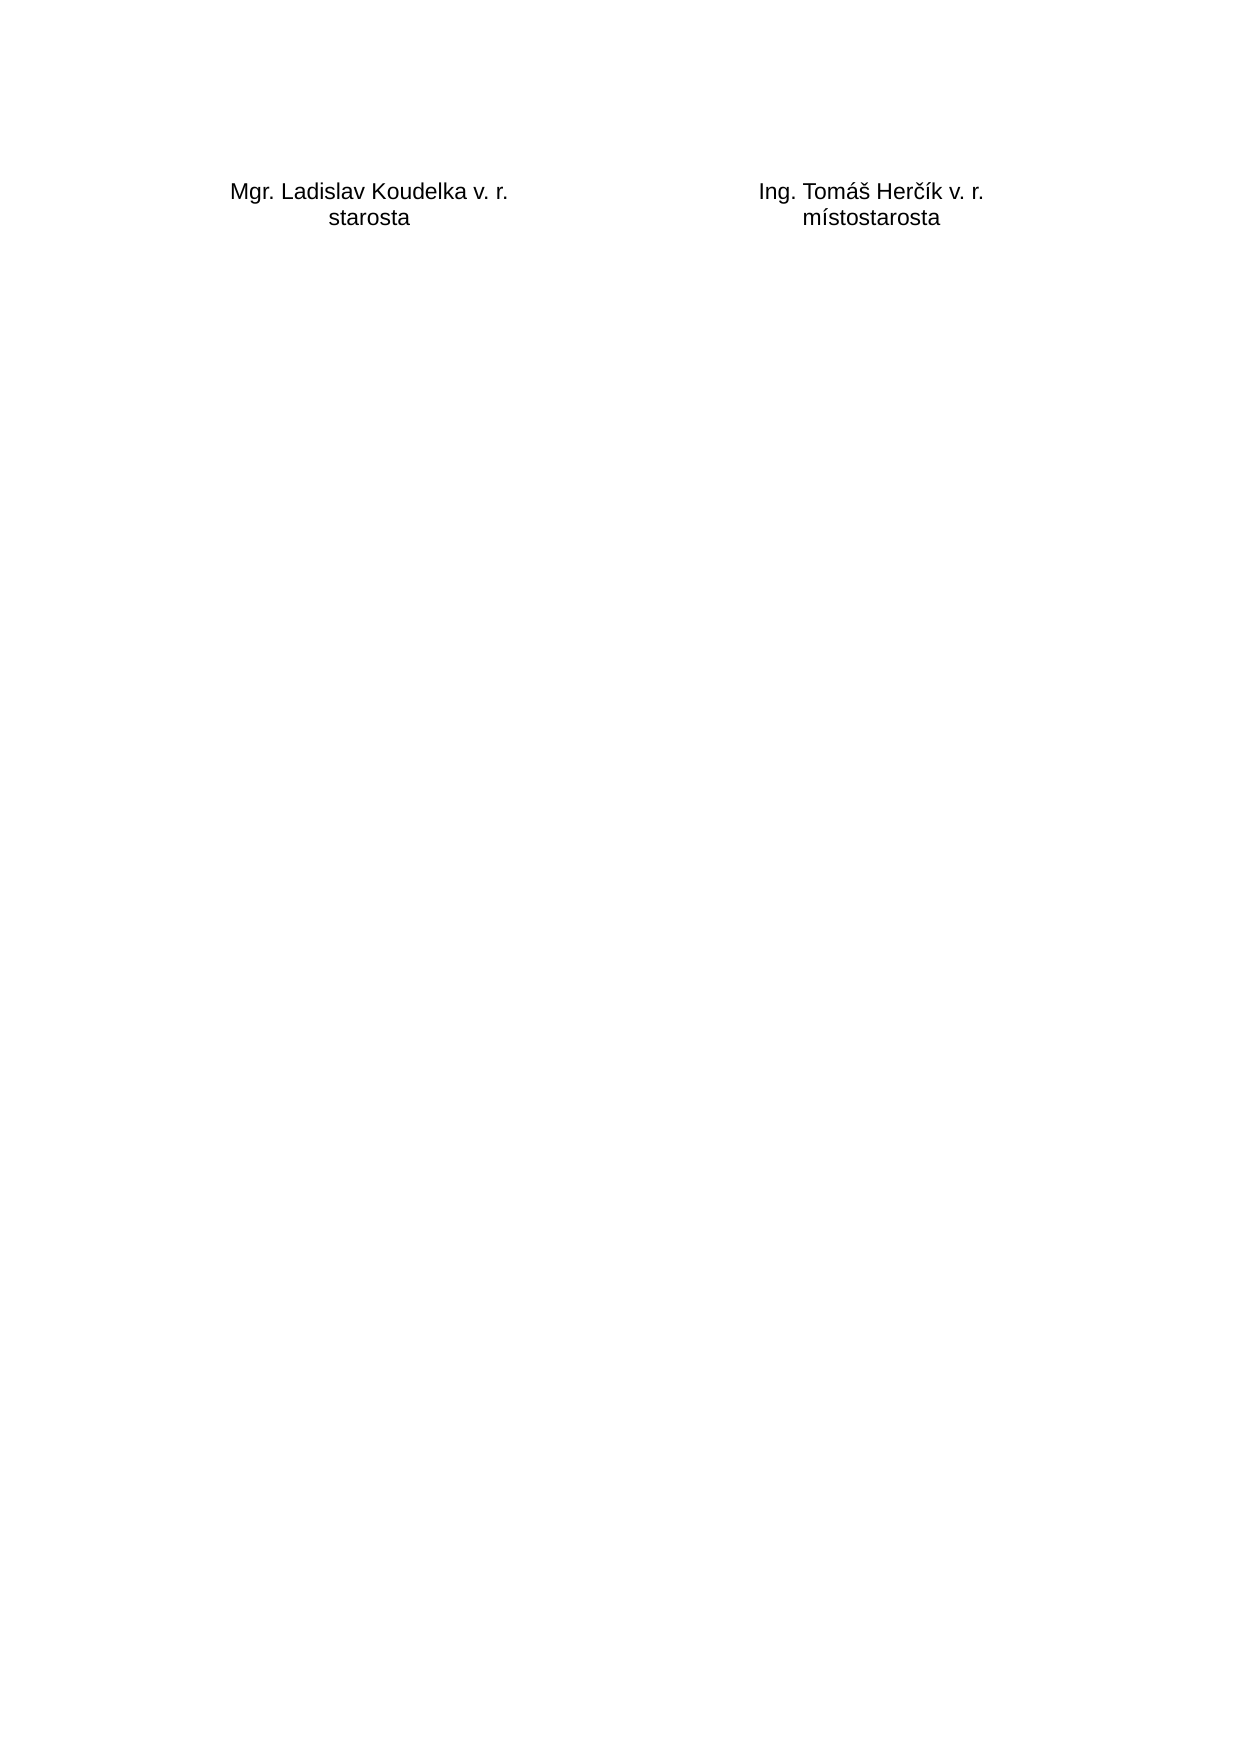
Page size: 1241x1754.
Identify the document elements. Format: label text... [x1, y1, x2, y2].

table_header Ing. Tomáš Herčík v. r. místostarosta [620, 118, 1122, 236]
table_header Mgr. Ladislav Koudelka v. r. starosta [118, 118, 620, 236]
table_cell [620, 236, 1122, 354]
table_cell [118, 236, 620, 354]
